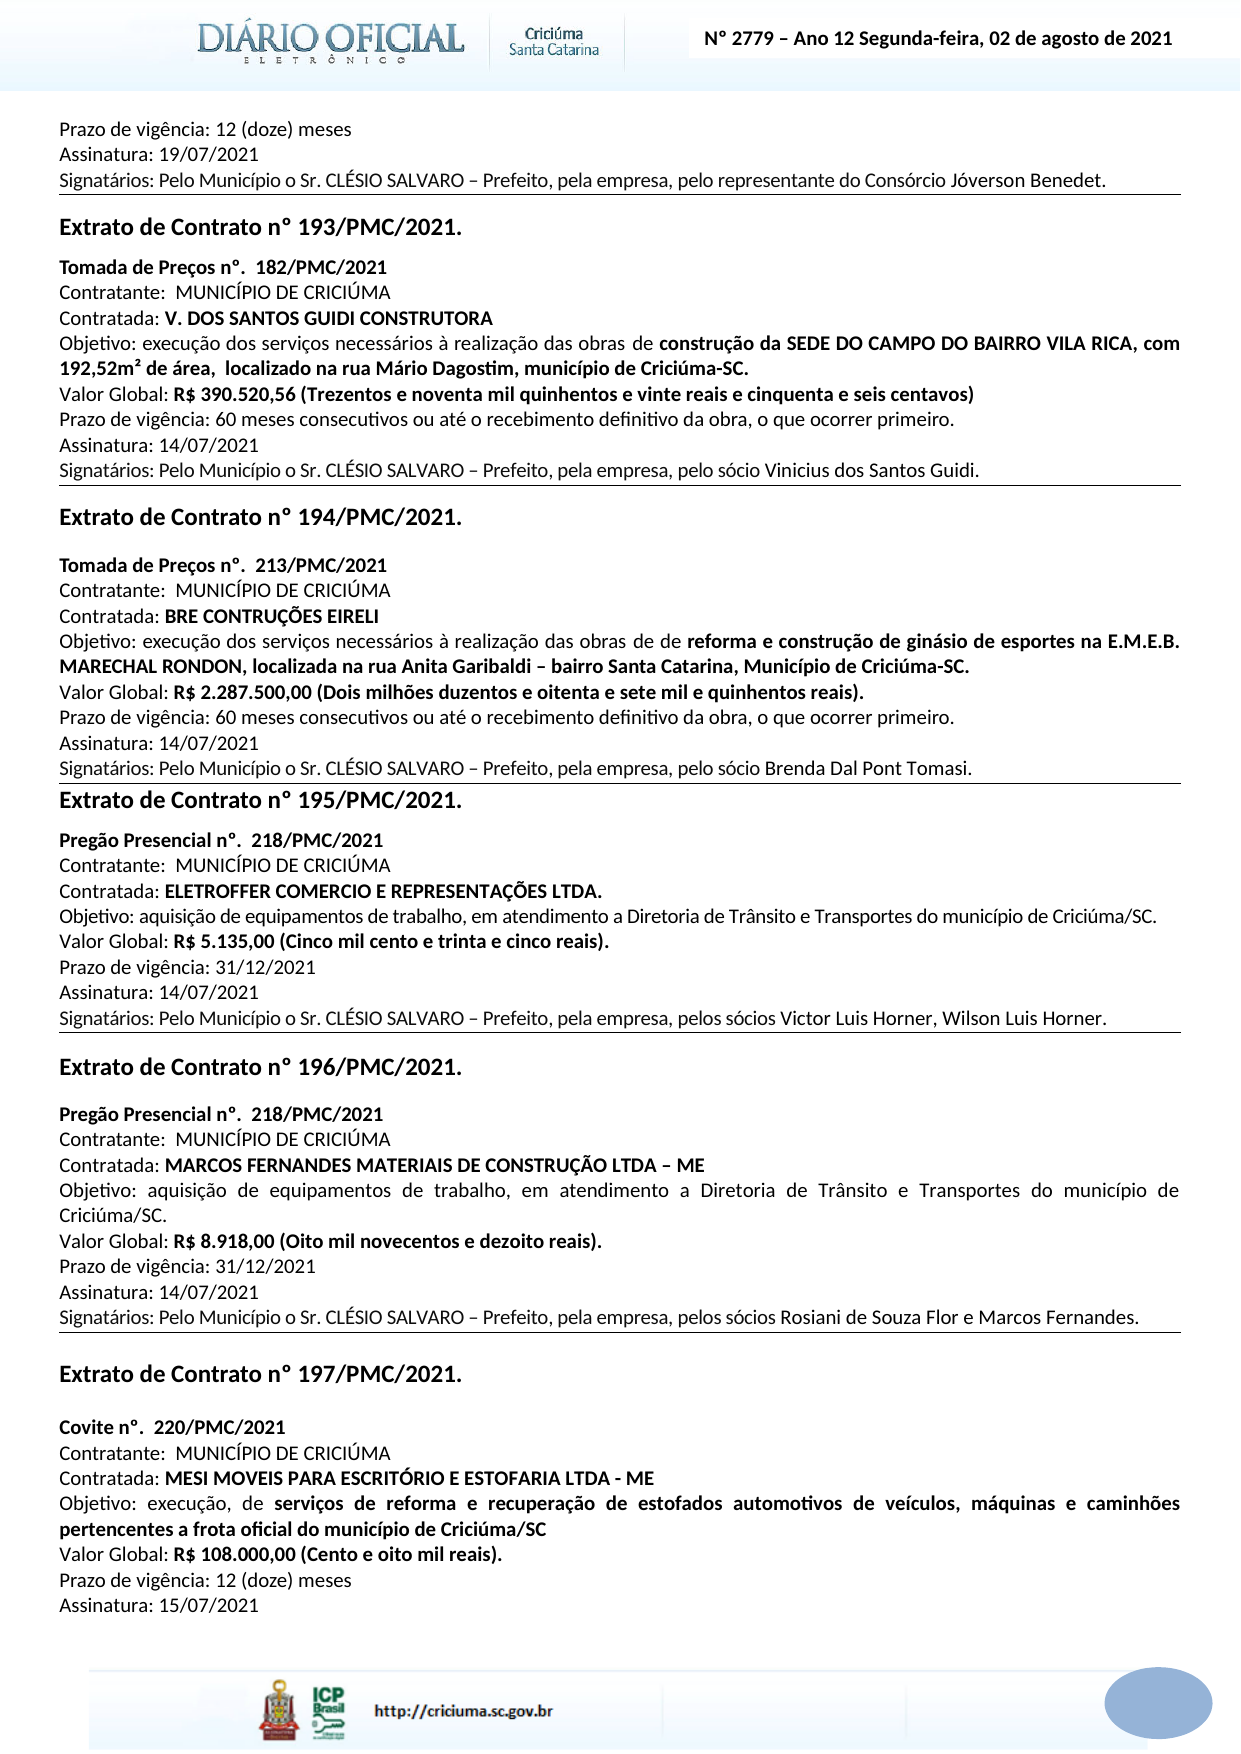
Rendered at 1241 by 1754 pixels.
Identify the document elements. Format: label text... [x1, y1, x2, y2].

text Assinatura: 19/07/2021 [59, 141, 1181, 167]
text Contratante: MUNICÍPIO DE CRICIÚMA [59, 1126, 1181, 1152]
text Assinatura: 14/07/2021 [59, 979, 1181, 1005]
text Prazo de vigência: 31/12/2021 [59, 1253, 1181, 1279]
text Assinatura: 14/07/2021 [59, 432, 1181, 457]
text Contratada: MESI MOVEIS PARA ESCRITÓRIO E ESTOFARIA LTDA - ME [59, 1465, 1181, 1491]
text Extrato de Contrato nº 195/PMC/2021. [59, 784, 1181, 814]
text Signatários: Pelo Município o Sr. CLÉSIO SALVARO – Prefeito, pela empresa, pelos sócios Rosiani de Souza Flor e Marcos Fernandes. [59, 1304, 1181, 1332]
text Valor Global: R$ 390.520,56 (Trezentos e noventa mil quinhentos e vinte reais e cinquenta e seis centavos) [59, 381, 1181, 406]
text Valor Global: R$ 2.287.500,00 (Dois milhões duzentos e oitenta e sete mil e quinhentos reais). [59, 679, 1181, 704]
text Contratante: MUNICÍPIO DE CRICIÚMA [59, 577, 1181, 603]
text Valor Global: R$ 8.918,00 (Oito mil novecentos e dezoito reais). [59, 1228, 1181, 1253]
text Covite nº. 220/PMC/2021 [59, 1414, 1181, 1440]
text Assinatura: 14/07/2021 [59, 730, 1181, 755]
text Assinatura: 15/07/2021 [59, 1592, 1181, 1618]
text Prazo de vigência: 60 meses consecutivos ou até o recebimento definitivo da obra, o que ocorrer primeiro. [59, 704, 1181, 730]
text Contratada: V. DOS SANTOS GUIDI CONSTRUTORA [59, 305, 1181, 330]
text Pregão Presencial nº. 218/PMC/2021 [59, 827, 1181, 852]
text Contratante: MUNICÍPIO DE CRICIÚMA [59, 852, 1181, 878]
text Objetivo: aquisição de equipamentos de trabalho, em atendimento a Diretoria de Trânsito e Transportes do município de Criciúma/SC. [59, 903, 1181, 929]
text Contratada: BRE CONTRUÇÕES EIRELI [59, 603, 1181, 628]
text Signatários: Pelo Município o Sr. CLÉSIO SALVARO – Prefeito, pela empresa, pelo representante do Consórcio Jóverson Benedet. [59, 167, 1181, 194]
text Valor Global: R$ 5.135,00 (Cinco mil cento e trinta e cinco reais). [59, 929, 1181, 954]
text Tomada de Preços nº. 182/PMC/2021 [59, 254, 1181, 279]
text Extrato de Contrato nº 197/PMC/2021. [59, 1358, 1181, 1389]
text Valor Global: R$ 108.000,00 (Cento e oito mil reais). [59, 1541, 1181, 1567]
text Tomada de Preços nº. 213/PMC/2021 [59, 552, 1181, 577]
text Contratada: MARCOS FERNANDES MATERIAIS DE CONSTRUÇÃO LTDA – ME [59, 1152, 1181, 1177]
text Signatários: Pelo Município o Sr. CLÉSIO SALVARO – Prefeito, pela empresa, pelos sócios Victor Luis Horner, Wilson Luis Horner. [59, 1005, 1181, 1032]
text Pregão Presencial nº. 218/PMC/2021 [59, 1101, 1181, 1126]
text Contratante: MUNICÍPIO DE CRICIÚMA [59, 279, 1181, 305]
text Extrato de Contrato nº 194/PMC/2021. [59, 501, 1181, 532]
text Prazo de vigência: 12 (doze) meses [59, 1567, 1181, 1592]
text Signatários: Pelo Município o Sr. CLÉSIO SALVARO – Prefeito, pela empresa, pelo sócio Brenda Dal Pont Tomasi. [59, 755, 1181, 783]
text Signatários: Pelo Município o Sr. CLÉSIO SALVARO – Prefeito, pela empresa, pelo sócio Vinicius dos Santos Guidi. [59, 457, 1181, 485]
text Prazo de vigência: 60 meses consecutivos ou até o recebimento definitivo da obra, o que ocorrer primeiro. [59, 406, 1181, 432]
text Prazo de vigência: 31/12/2021 [59, 954, 1181, 979]
text Objetivo: aquisição de equipamentos de trabalho, em atendimento a Diretoria de Trânsito e Transportes do município de Criciúma/SC. [59, 1177, 1181, 1228]
text Objetivo: execução dos serviços necessários à realização das obras de de reforma e construção de ginásio de esportes na E.M.E.B. MARECHAL RONDON, localizada na rua Anita Garibaldi – bairro Santa Catarina, Município de Criciúma-SC. [59, 628, 1181, 679]
text Extrato de Contrato nº 196/PMC/2021. [59, 1051, 1181, 1082]
text Extrato de Contrato nº 193/PMC/2021. [59, 211, 1181, 241]
text Assinatura: 14/07/2021 [59, 1279, 1181, 1304]
text Prazo de vigência: 12 (doze) meses [59, 116, 1181, 141]
text Objetivo: execução, de serviços de reforma e recuperação de estofados automotivos de veículos, máquinas e caminhões pertencentes a frota oficial do município de Criciúma/SC [59, 1491, 1181, 1541]
text Contratada: ELETROFFER COMERCIO E REPRESENTAÇÕES LTDA. [59, 878, 1181, 903]
text Objetivo: execução dos serviços necessários à realização das obras de construção da SEDE DO CAMPO DO BAIRRO VILA RICA, com 192,52m² de área, localizado na rua Mário Dagostim, município de Criciúma-SC. [59, 330, 1181, 381]
text Contratante: MUNICÍPIO DE CRICIÚMA [59, 1440, 1181, 1465]
